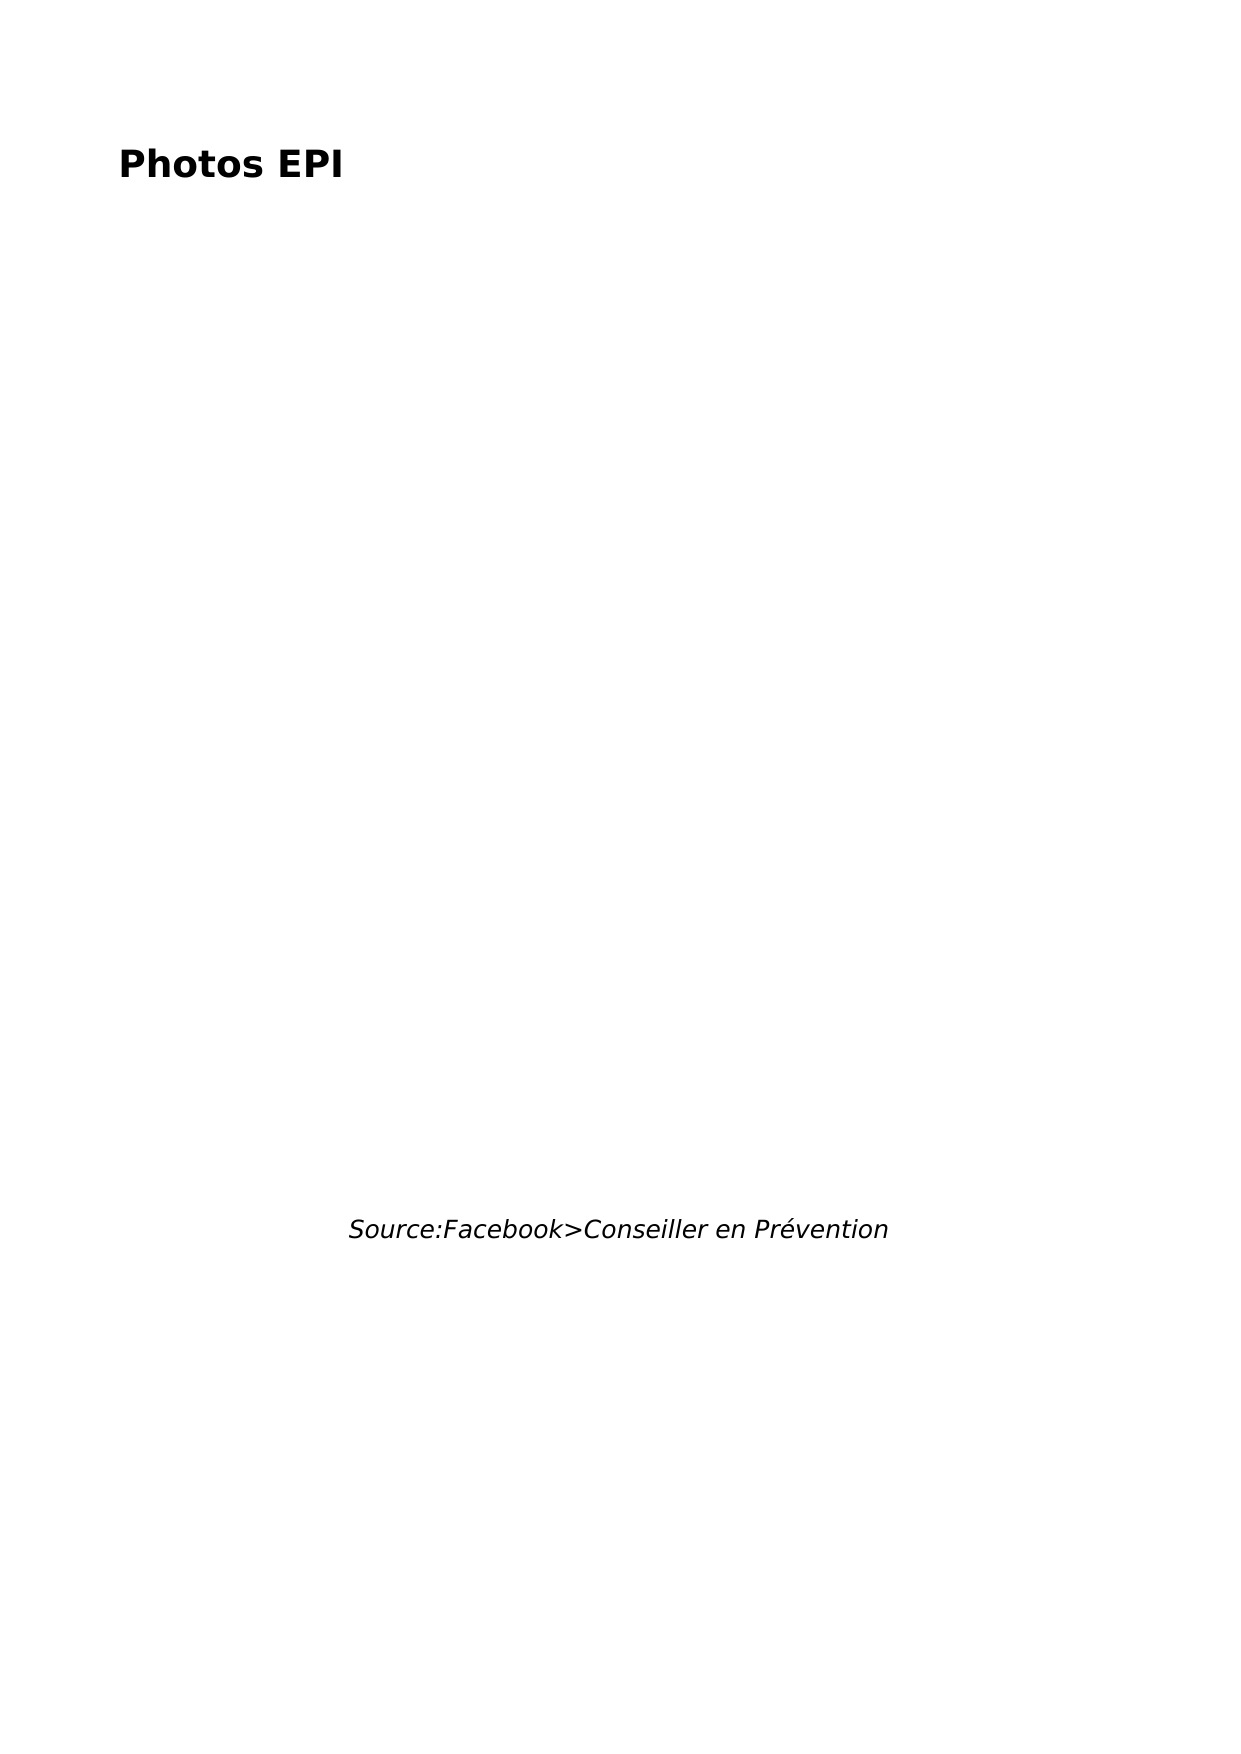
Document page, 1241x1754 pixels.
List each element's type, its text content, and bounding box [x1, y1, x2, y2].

subtitle Photos EPI [118, 143, 1122, 187]
text Source:Facebook>Conseiller en Prévention [118, 212, 1122, 1245]
